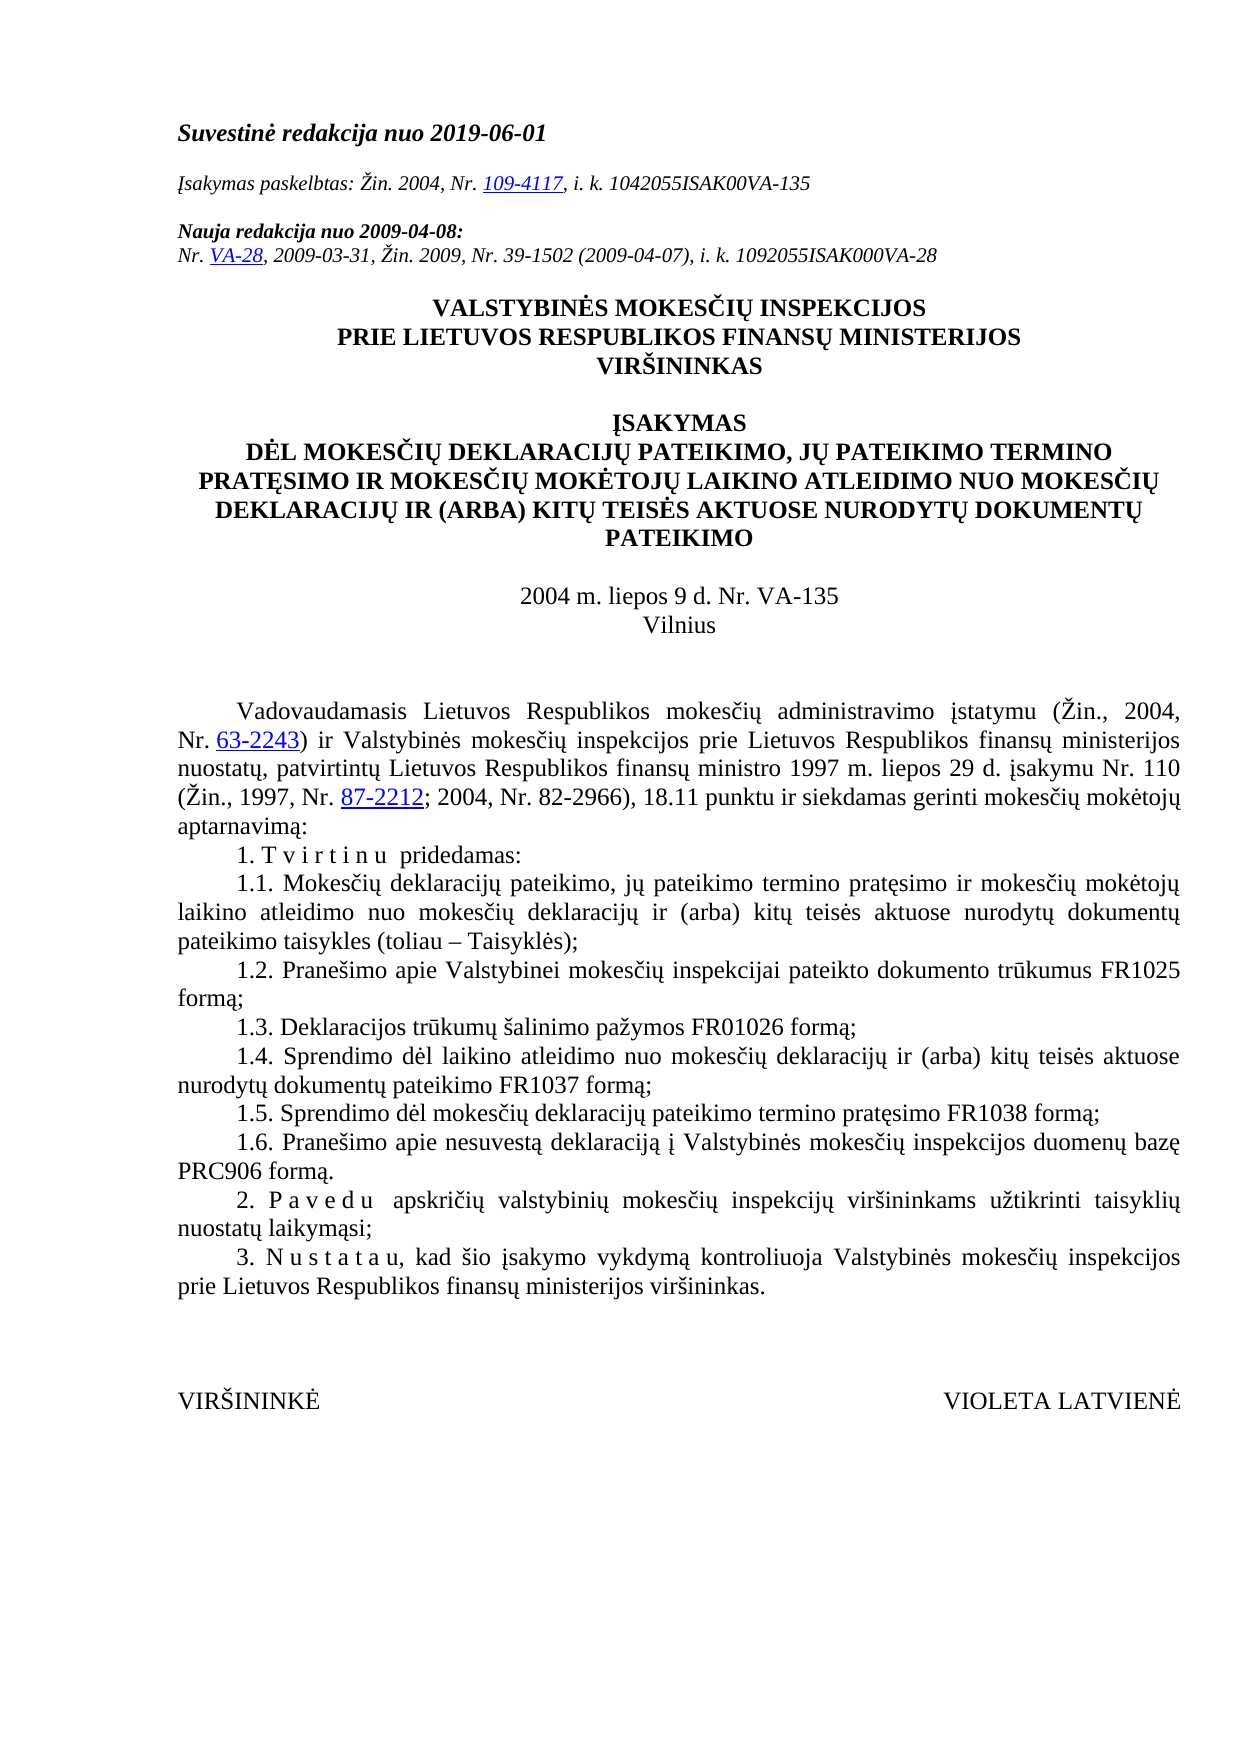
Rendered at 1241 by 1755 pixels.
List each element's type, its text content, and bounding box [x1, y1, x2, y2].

text VALSTYBINĖS MOKESČIŲ INSPEKCIJOS [177, 293, 1181, 322]
text 1. Tvirtinu pridedamas: [177, 840, 1181, 868]
text Vadovaudamasis Lietuvos Respublikos mokesčių administravimo įstatymu (Žin., 2004, Nr. 63-2243) ir Valstybinės mokesčių inspekcijos prie Lietuvos Respublikos finansų ministerijos nuostatų, patvirtintų Lietuvos Respublikos finansų ministro 1997 m. liepos 29 d. įsakymu Nr. 110 (Žin., 1997, Nr. 87-2212; 2004, Nr. 82-2966), 18.11 punktu ir siekdamas gerinti mokesčių mokėtojų aptarnavimą: [177, 696, 1181, 840]
text Vilnius [177, 610, 1181, 638]
text 1.6. Pranešimo apie nesuvestą deklaraciją į Valstybinės mokesčių inspekcijos duomenų bazę PRC906 formą. [177, 1127, 1181, 1185]
text 3. Nustatau, kad šio įsakymo vykdymą kontroliuoja Valstybinės mokesčių inspekcijos prie Lietuvos Respublikos finansų ministerijos viršininkas. [177, 1242, 1181, 1300]
text 1.4. Sprendimo dėl laikino atleidimo nuo mokesčių deklaracijų ir (arba) kitų teisės aktuose nurodytų dokumentų pateikimo FR1037 formą; [177, 1041, 1181, 1098]
text 1.1. Mokesčių deklaracijų pateikimo, jų pateikimo termino pratęsimo ir mokesčių mokėtojų laikino atleidimo nuo mokesčių deklaracijų ir (arba) kitų teisės aktuose nurodytų dokumentų pateikimo taisykles (toliau – Taisyklės); [177, 868, 1181, 955]
text PRIE LIETUVOS RESPUBLIKOS FINANSŲ MINISTERIJOS [177, 322, 1181, 351]
text 1.3. Deklaracijos trūkumų šalinimo pažymos FR01026 formą; [177, 1012, 1181, 1041]
text 2004 m. liepos 9 d. Nr. VA-135 [177, 581, 1181, 610]
text 1.2. Pranešimo apie Valstybinei mokesčių inspekcijai pateikto dokumento trūkumus FR1025 formą; [177, 955, 1181, 1012]
text 1.5. Sprendimo dėl mokesčių deklaracijų pateikimo termino pratęsimo FR1038 formą; [177, 1098, 1181, 1127]
text DĖL MOKESČIŲ DEKLARACIJŲ PATEIKIMO, JŲ PATEIKIMO TERMINO PRATĘSIMO IR MOKESČIŲ MOKĖTOJŲ LAIKINO ATLEIDIMO NUO MOKESČIŲ DEKLARACIJŲ IR (ARBA) KITŲ TEISĖS AKTUOSE NURODYTŲ DOKUMENTŲ PATEIKIMO [177, 437, 1181, 552]
text 2. Pavedu apskričių valstybinių mokesčių inspekcijų viršininkams užtikrinti taisyklių nuostatų laikymąsi; [177, 1185, 1181, 1242]
text ĮSAKYMAS [177, 408, 1181, 437]
text Nauja redakcija nuo 2009-04-08: [177, 219, 1181, 243]
text VIRŠININKAS [177, 351, 1181, 380]
text Įsakymas paskelbtas: Žin. 2004, Nr. 109-4117, i. k. 1042055ISAK00VA-135 [177, 171, 1181, 195]
text Nr. VA-28, 2009-03-31, Žin. 2009, Nr. 39-1502 (2009-04-07), i. k. 1092055ISAK000VA-28 [177, 243, 1181, 267]
text Suvestinė redakcija nuo 2019-06-01 [177, 118, 1181, 147]
text Viršininkė Violeta Latvienė [177, 1386, 1181, 1415]
